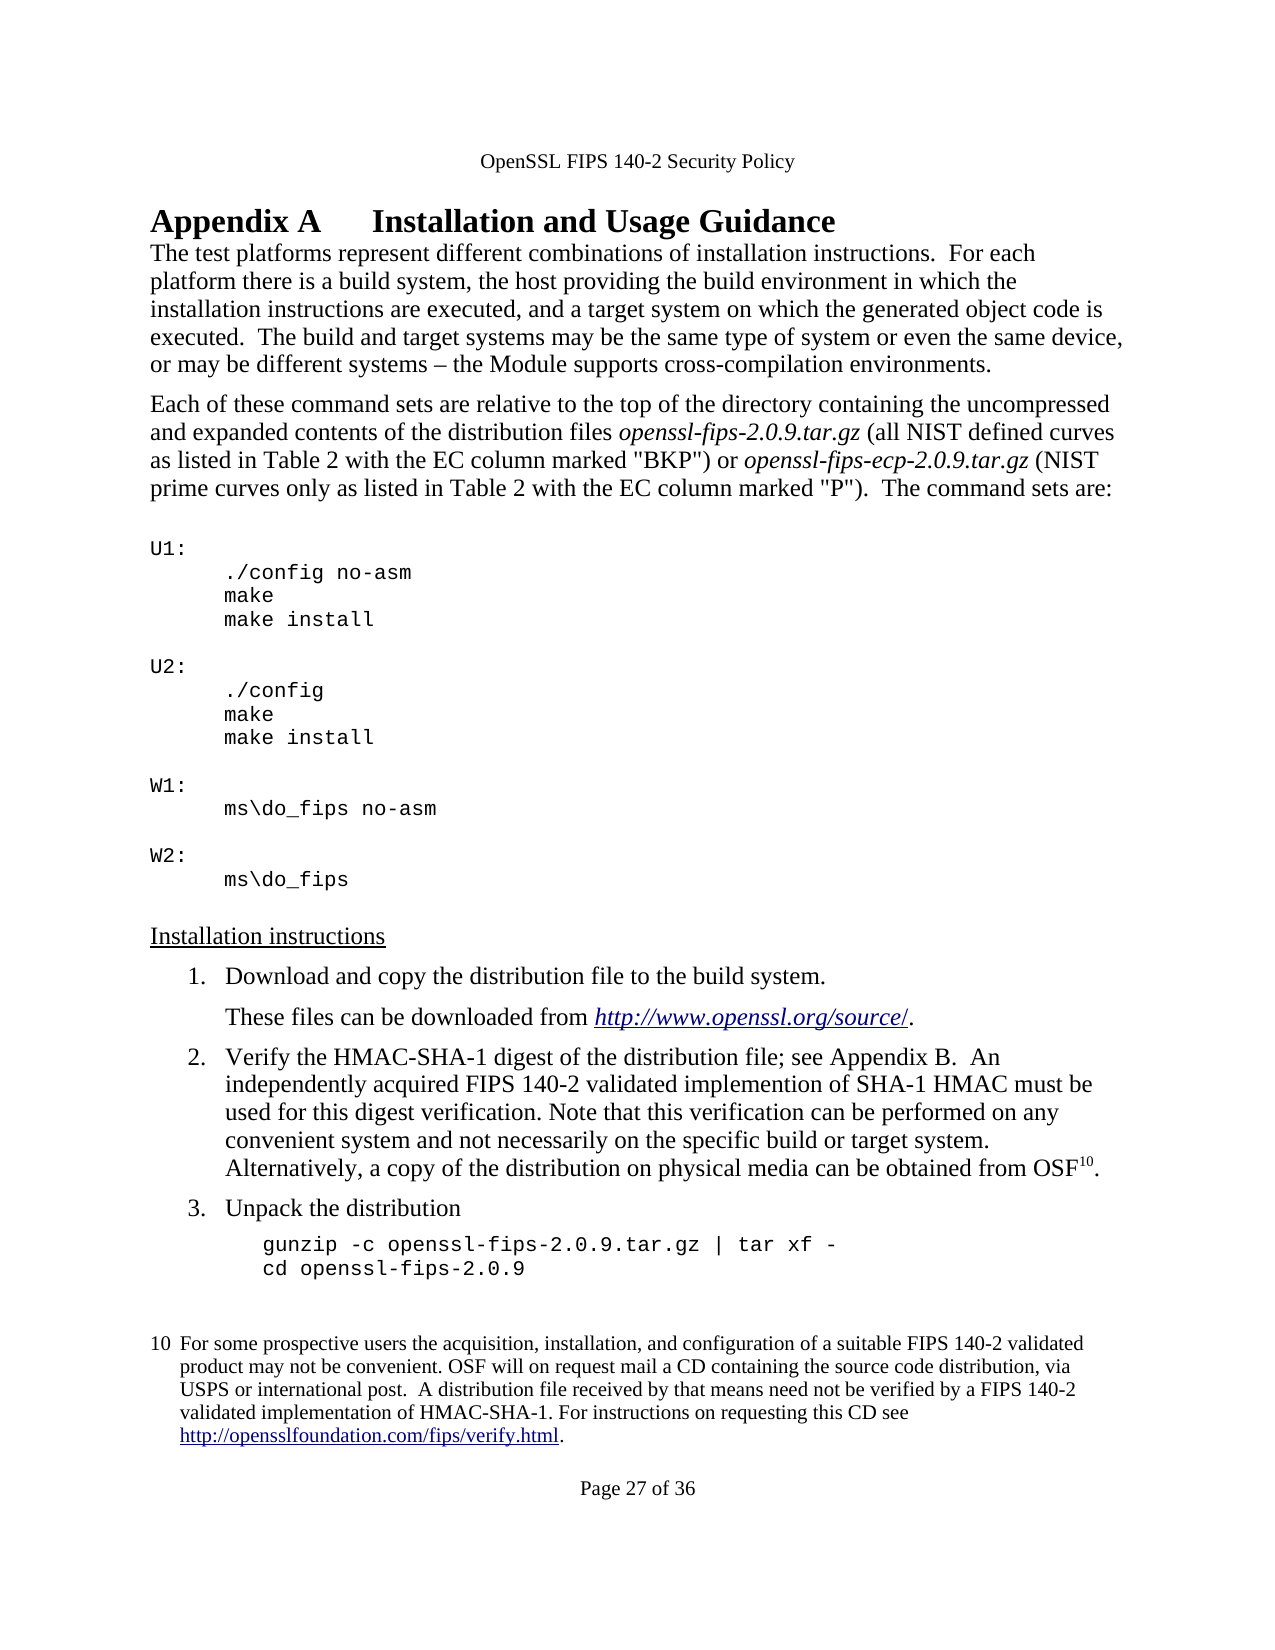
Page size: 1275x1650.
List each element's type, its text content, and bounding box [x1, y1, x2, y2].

text make [150, 585, 1125, 609]
text W2: [150, 846, 1125, 869]
text make install [224, 727, 1125, 751]
list These files can be downloaded from http://www.openssl.org/source/. [187, 1003, 1125, 1030]
text make install [150, 609, 1125, 633]
text Each of these command sets are relative to the top of the directory containing the uncompressed and expanded contents of the distribution files openssl-fips-2.0.9.tar.gz (all NIST defined curves as listed in Table 2 with the EC column marked "BKP") or openssl-fips-ecp-2.0.9.tar.gz (NIST prime curves only as listed in Table 2 with the EC column marked "P"). The command sets are: [150, 391, 1125, 501]
text The test platforms represent different combinations of installation instructions. For each platform there is a build system, the host providing the build environment in which the installation instructions are executed, and a target system on which the generated object code is executed. The build and target systems may be the same type of system or even the same device, or may be different systems – the Module supports cross-compilation environments. [150, 239, 1125, 378]
text Installation instructions [150, 922, 1125, 950]
text ms\do_fips [224, 869, 1125, 893]
list gunzip -c openssl-fips-2.0.9.tar.gz | tar xf - [225, 1234, 1125, 1258]
text U1: [150, 538, 1125, 562]
list Verify the HMAC-SHA-1 digest of the distribution file; see Appendix B. An independently acquired FIPS 140-2 validated implemention of SHA-1 HMAC must be used for this digest verification. Note that this verification can be performed on any convenient system and not necessarily on the specific build or target system. Alternatively, a copy of the distribution on physical media can be obtained from OSF. [187, 1043, 1125, 1181]
text U2: [150, 656, 1125, 680]
list cd openssl-fips-2.0.9 [225, 1258, 1125, 1281]
list Download and copy the distribution file to the build system. [187, 962, 1125, 990]
text ./config no-asm [150, 562, 1125, 585]
text make [224, 704, 1125, 727]
text ms\do_fips no-asm [224, 798, 1125, 822]
list For some prospective users the acquisition, installation, and configuration of a suitable FIPS 140-2 validated product may not be convenient. OSF will on request mail a CD containing the source code distribution, via USPS or international post. A distribution file received by that means need not be verified by a FIPS 140-2 validated implementation of HMAC-SHA-1. For instructions on requesting this CD see http://opensslfoundation.com/fips/verify.html. [150, 1332, 1125, 1447]
text W1: [150, 774, 1125, 798]
text ./config [224, 680, 1125, 704]
subtitle Appendix A Installation and Usage Guidance [150, 203, 1125, 239]
list Unpack the distribution [187, 1194, 1125, 1222]
